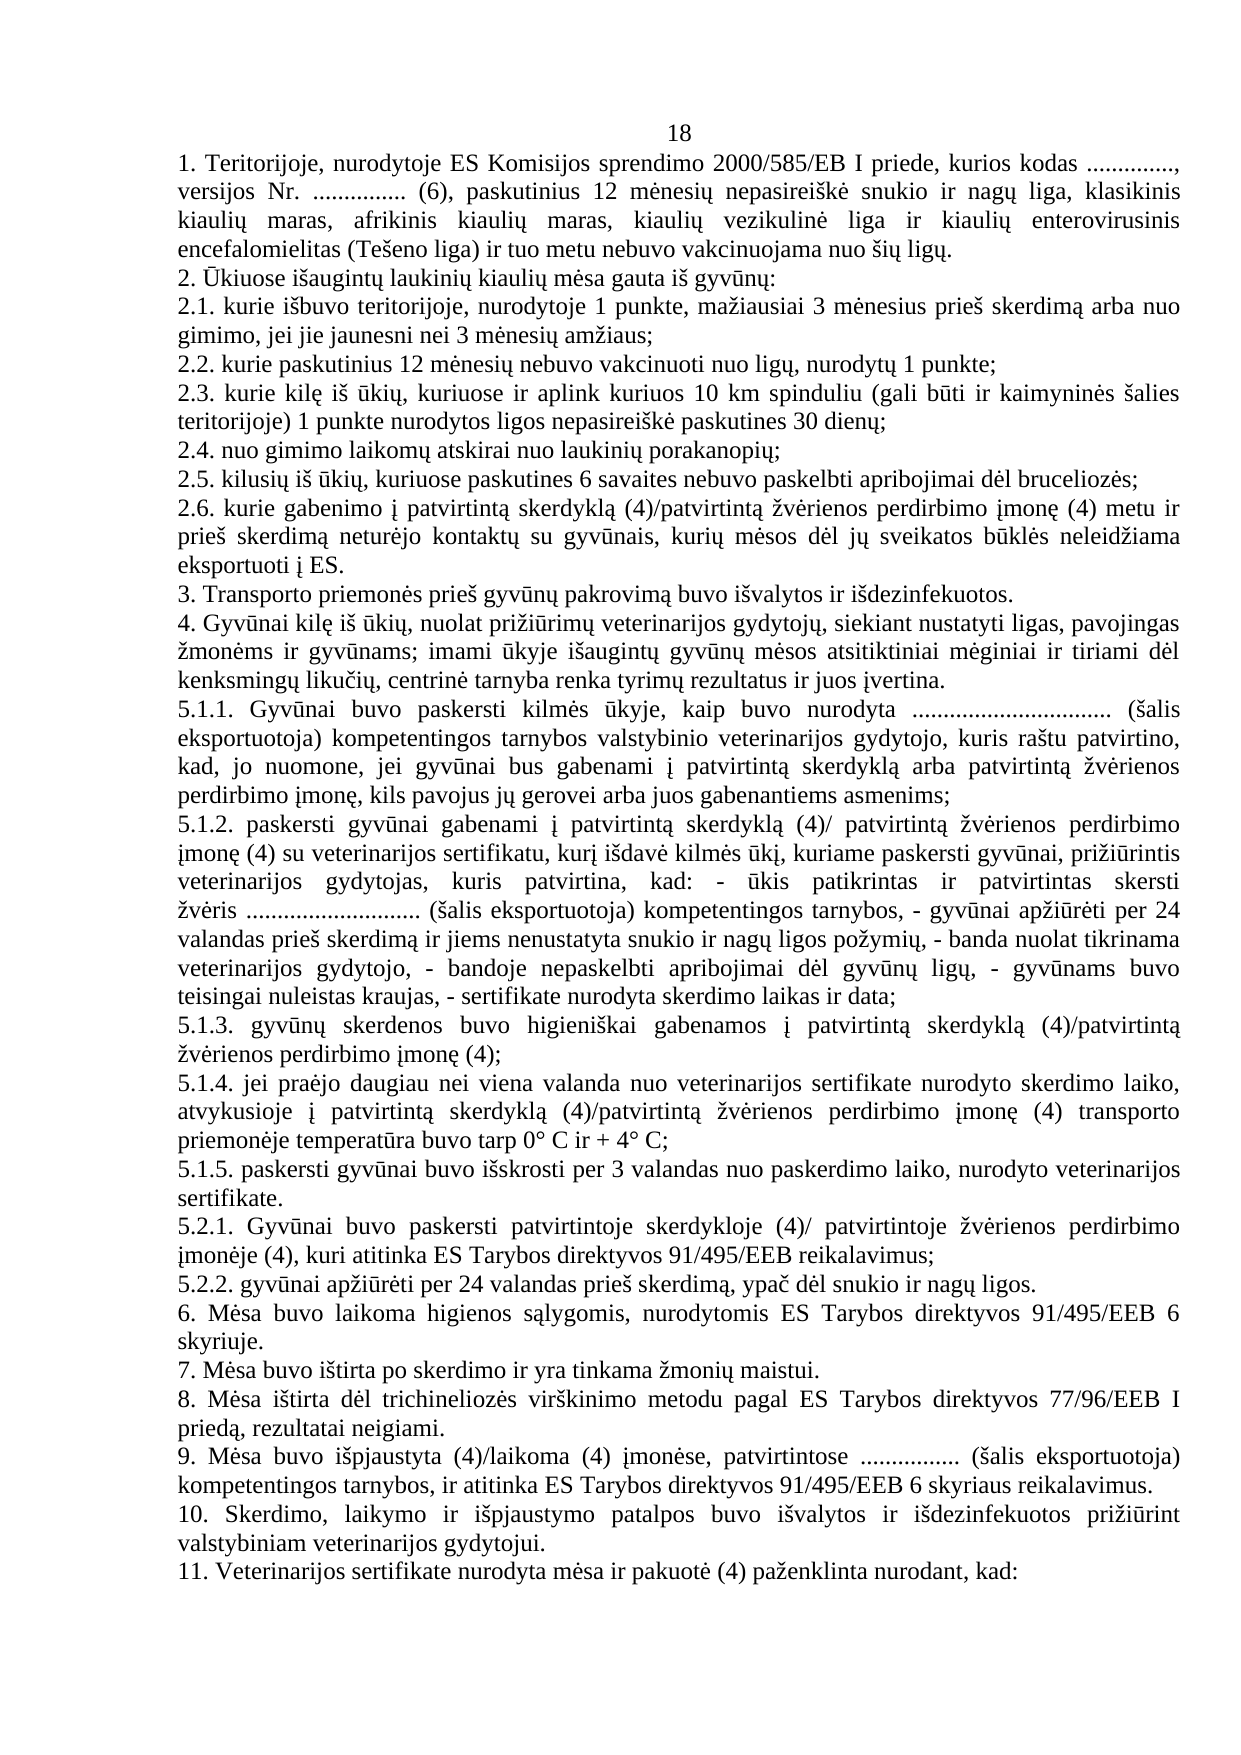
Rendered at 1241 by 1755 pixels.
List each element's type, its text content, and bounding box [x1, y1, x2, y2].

text 7. Mėsa buvo ištirta po skerdimo ir yra tinkama žmonių maistui. [177, 1355, 1181, 1384]
text 8. Mėsa ištirta dėl trichineliozės virškinimo metodu pagal ES Tarybos direktyvos 77/96/EEB I priedą, rezultatai neigiami. [177, 1384, 1181, 1441]
text 2. Ūkiuose išaugintų laukinių kiaulių mėsa gauta iš gyvūnų: [177, 263, 1181, 291]
text 2.4. nuo gimimo laikomų atskirai nuo laukinių porakanopių; [177, 435, 1181, 464]
text 2.2. kurie paskutinius 12 mėnesių nebuvo vakcinuoti nuo ligų, nurodytų 1 punkte; [177, 349, 1181, 378]
text 2.5. kilusių iš ūkių, kuriuose paskutines 6 savaites nebuvo paskelbti apribojimai dėl bruceliozės; [177, 464, 1181, 493]
text 5.1.4. jei praėjo daugiau nei viena valanda nuo veterinarijos sertifikate nurodyto skerdimo laiko, atvykusioje į patvirtintą skerdyklą (4)/patvirtintą žvėrienos perdirbimo įmonę (4) transporto priemonėje temperatūra buvo tarp 0° C ir + 4° C; [177, 1068, 1181, 1154]
text 2.3. kurie kilę iš ūkių, kuriuose ir aplink kuriuos 10 km spinduliu (gali būti ir kaimyninės šalies teritorijoje) 1 punkte nurodytos ligos nepasireiškė paskutines 30 dienų; [177, 378, 1181, 435]
text 10. Skerdimo, laikymo ir išpjaustymo patalpos buvo išvalytos ir išdezinfekuotos prižiūrint valstybiniam veterinarijos gydytojui. [177, 1499, 1181, 1556]
text 2.6. kurie gabenimo į patvirtintą skerdyklą (4)/patvirtintą žvėrienos perdirbimo įmonę (4) metu ir prieš skerdimą neturėjo kontaktų su gyvūnais, kurių mėsos dėl jų sveikatos būklės neleidžiama eksportuoti į ES. [177, 493, 1181, 579]
text 5.1.1. Gyvūnai buvo paskersti kilmės ūkyje, kaip buvo nurodyta ................................ (šalis eksportuotoja) kompetentingos tarnybos valstybinio veterinarijos gydytojo, kuris raštu patvirtino, kad, jo nuomone, jei gyvūnai bus gabenami į patvirtintą skerdyklą arba patvirtintą žvėrienos perdirbimo įmonę, kils pavojus jų gerovei arba juos gabenantiems asmenims; [177, 694, 1181, 809]
text 2.1. kurie išbuvo teritorijoje, nurodytoje 1 punkte, mažiausiai 3 mėnesius prieš skerdimą arba nuo gimimo, jei jie jaunesni nei 3 mėnesių amžiaus; [177, 291, 1181, 349]
text 5.1.2. paskersti gyvūnai gabenami į patvirtintą skerdyklą (4)/ patvirtintą žvėrienos perdirbimo įmonę (4) su veterinarijos sertifikatu, kurį išdavė kilmės ūkį, kuriame paskersti gyvūnai, prižiūrintis veterinarijos gydytojas, kuris patvirtina, kad: - ūkis patikrintas ir patvirtintas skersti žvėris ............................ (šalis eksportuotoja) kompetentingos tarnybos, - gyvūnai apžiūrėti per 24 valandas prieš skerdimą ir jiems nenustatyta snukio ir nagų ligos požymių, - banda nuolat tikrinama veterinarijos gydytojo, - bandoje nepaskelbti apribojimai dėl gyvūnų ligų, - gyvūnams buvo teisingai nuleistas kraujas, - sertifikate nurodyta skerdimo laikas ir data; [177, 809, 1181, 1010]
text 1. Teritorijoje, nurodytoje ES Komisijos sprendimo 2000/585/EB I priede, kurios kodas .............., versijos Nr. ............... (6), paskutinius 12 mėnesių nepasireiškė snukio ir nagų liga, klasikinis kiaulių maras, afrikinis kiaulių maras, kiaulių vezikulinė liga ir kiaulių enterovirusinis encefalomielitas (Tešeno liga) ir tuo metu nebuvo vakcinuojama nuo šių ligų. [177, 148, 1181, 263]
text 4. Gyvūnai kilę iš ūkių, nuolat prižiūrimų veterinarijos gydytojų, siekiant nustatyti ligas, pavojingas žmonėms ir gyvūnams; imami ūkyje išaugintų gyvūnų mėsos atsitiktiniai mėginiai ir tiriami dėl kenksmingų likučių, centrinė tarnyba renka tyrimų rezultatus ir juos įvertina. [177, 608, 1181, 694]
text 5.2.2. gyvūnai apžiūrėti per 24 valandas prieš skerdimą, ypač dėl snukio ir nagų ligos. [177, 1269, 1181, 1298]
text 5.2.1. Gyvūnai buvo paskersti patvirtintoje skerdykloje (4)/ patvirtintoje žvėrienos perdirbimo įmonėje (4), kuri atitinka ES Tarybos direktyvos 91/495/EEB reikalavimus; [177, 1211, 1181, 1269]
text 3. Transporto priemonės prieš gyvūnų pakrovimą buvo išvalytos ir išdezinfekuotos. [177, 579, 1181, 608]
text 6. Mėsa buvo laikoma higienos sąlygomis, nurodytomis ES Tarybos direktyvos 91/495/EEB 6 skyriuje. [177, 1298, 1181, 1355]
text 5.1.3. gyvūnų skerdenos buvo higieniškai gabenamos į patvirtintą skerdyklą (4)/patvirtintą žvėrienos perdirbimo įmonę (4); [177, 1010, 1181, 1068]
text 9. Mėsa buvo išpjaustyta (4)/laikoma (4) įmonėse, patvirtintose ................ (šalis eksportuotoja) kompetentingos tarnybos, ir atitinka ES Tarybos direktyvos 91/495/EEB 6 skyriaus reikalavimus. [177, 1441, 1181, 1499]
text 11. Veterinarijos sertifikate nurodyta mėsa ir pakuotė (4) paženklinta nurodant, kad: [177, 1556, 1181, 1585]
text 5.1.5. paskersti gyvūnai buvo išskrosti per 3 valandas nuo paskerdimo laiko, nurodyto veterinarijos sertifikate. [177, 1154, 1181, 1211]
